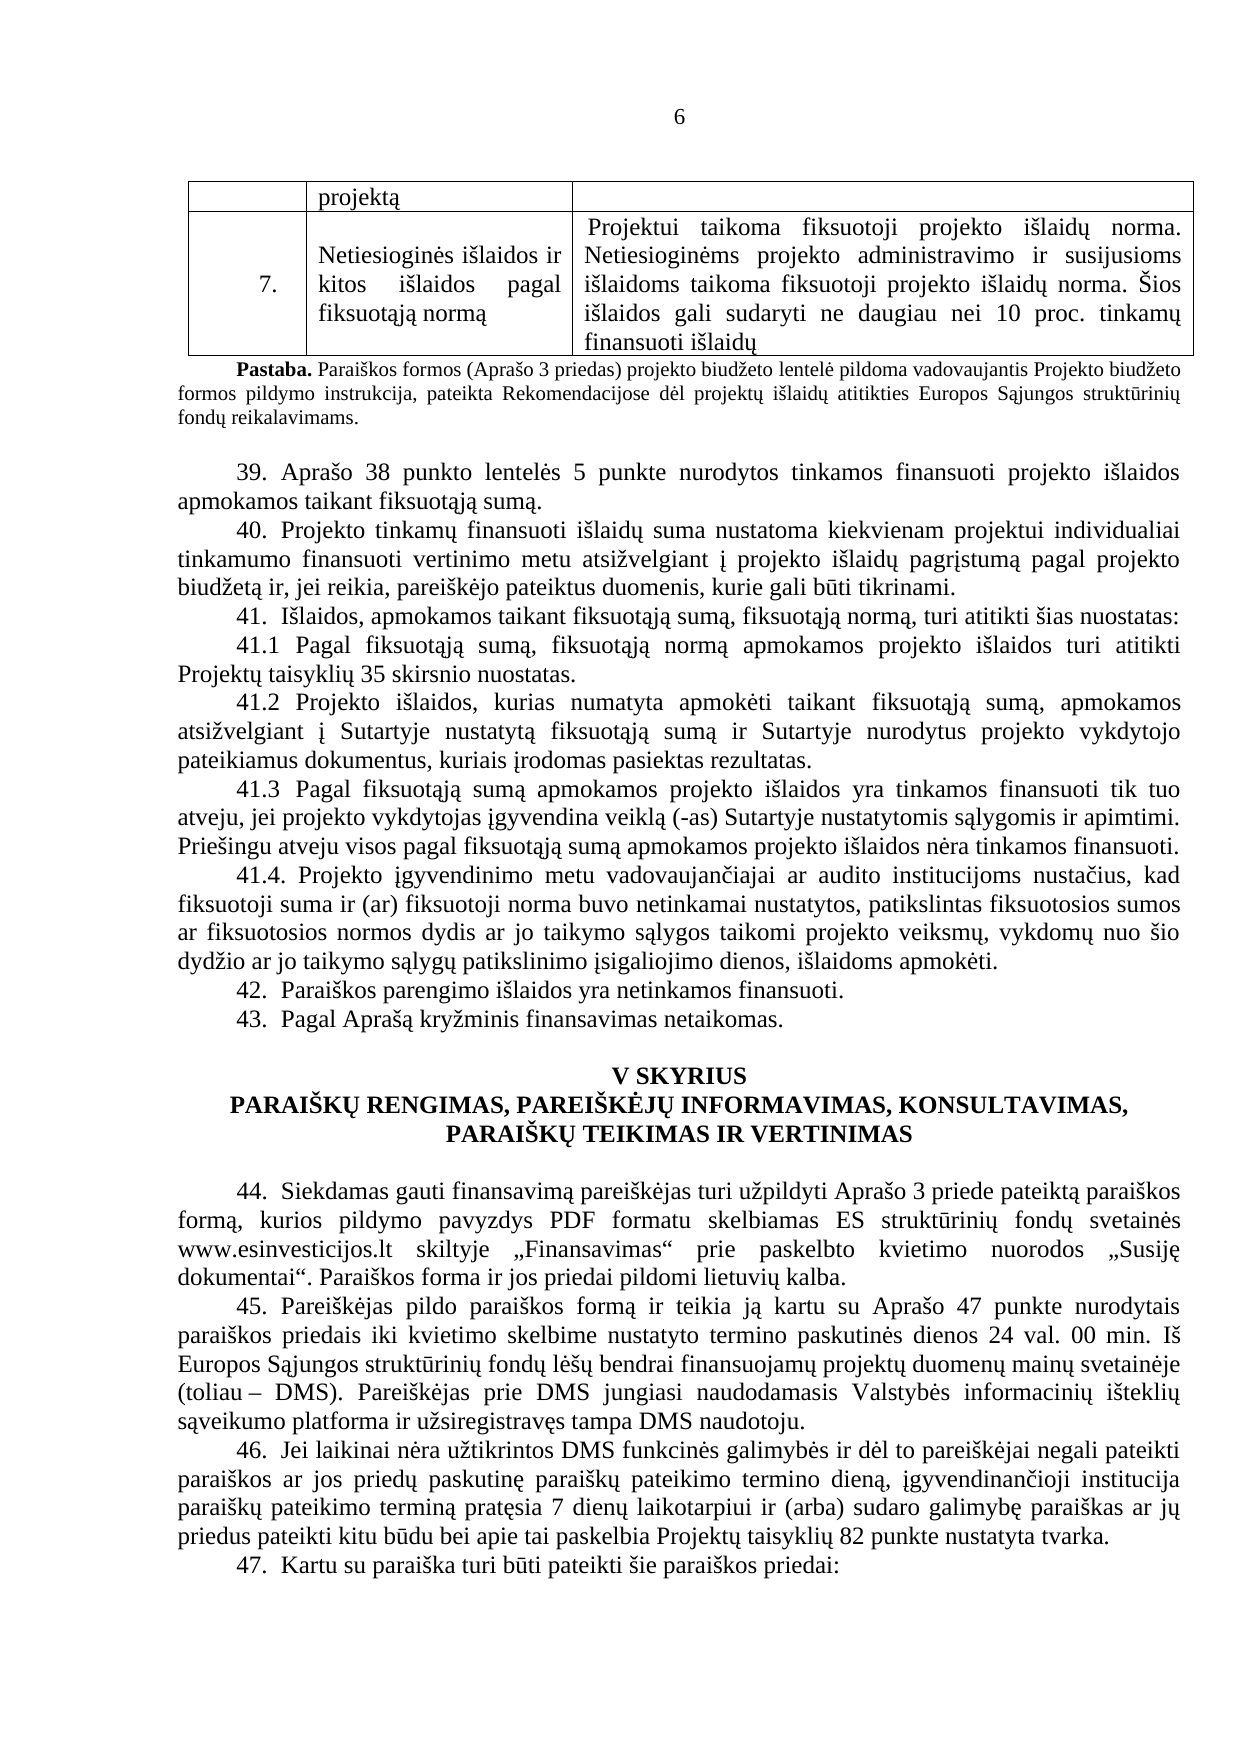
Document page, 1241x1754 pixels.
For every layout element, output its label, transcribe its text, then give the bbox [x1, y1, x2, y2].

text 41.2 Projekto išlaidos, kurias numatyta apmokėti taikant fiksuotąją sumą, apmokamos atsižvelgiant į Sutartyje nustatytą fiksuotąją sumą ir Sutartyje nurodytus projekto vykdytojo pateikiamus dokumentus, kuriais įrodomas pasiektas rezultatas. [177, 687, 1181, 774]
text 43. Pagal Aprašą kryžminis finansavimas netaikomas. [236, 1004, 1181, 1032]
text 42. Paraiškos parengimo išlaidos yra netinkamos finansuoti. [177, 975, 1181, 1004]
table_cell Netiesioginės išlaidos ir kitos išlaidos pagal fiksuotąją normą [307, 212, 572, 355]
text Pastaba. Paraiškos formos (Aprašo 3 priedas) projekto biudžeto lentelė pildoma vadovaujantis Projekto biudžeto formos pildymo instrukcija, pateikta Rekomendacijose dėl projektų išlaidų atitikties Europos Sąjungos struktūrinių fondų reikalavimams. [177, 356, 1181, 429]
text 41.1 Pagal fiksuotąją sumą, fiksuotąją normą apmokamos projekto išlaidos turi atitikti Projektų taisyklių 35 skirsnio nuostatas. [177, 630, 1181, 687]
text 41.4. Projekto įgyvendinimo metu vadovaujančiajai ar audito institucijoms nustačius, kad fiksuotoji suma ir (ar) fiksuotoji norma buvo netinkamai nustatytos, patikslintas fiksuotosios sumos ar fiksuotosios normos dydis ar jo taikymo sąlygos taikomi projekto veiksmų, vykdomų nuo šio dydžio ar jo taikymo sąlygų patikslinimo įsigaliojimo dienos, išlaidoms apmokėti. [177, 860, 1181, 975]
text 44. Siekdamas gauti finansavimą pareiškėjas turi užpildyti Aprašo 3 priede pateiktą paraiškos formą, kurios pildymo pavyzdys PDF formatu skelbiamas ES struktūrinių fondų svetainės www.esinvesticijos.lt skiltyje „Finansavimas“ prie paskelbto kvietimo nuorodos „Susiję dokumentai“. Paraiškos forma ir jos priedai pildomi lietuvių kalba. [177, 1176, 1181, 1291]
text 40. Projekto tinkamų finansuoti išlaidų suma nustatoma kiekvienam projektui individualiai tinkamumo finansuoti vertinimo metu atsižvelgiant į projekto išlaidų pagrįstumą pagal projekto biudžetą ir, jei reikia, pareiškėjo pateiktus duomenis, kurie gali būti tikrinami. [177, 515, 1181, 601]
table_cell Projektui taikoma fiksuotoji projekto išlaidų norma. Netiesioginėms projekto administravimo ir susijusioms išlaidoms taikoma fiksuotoji projekto išlaidų norma. Šios išlaidos gali sudaryti ne daugiau nei 10 proc. tinkamų finansuoti išlaidų [573, 212, 1193, 355]
text PARAIŠKŲ RENGIMAS, PAREIŠKĖJŲ INFORMAVIMAS, KONSULTAVIMAS, PARAIŠKŲ TEIKIMAS IR VERTINIMAS [177, 1090, 1181, 1147]
text 39. Aprašo 38 punkto lentelės 5 punkte nurodytos tinkamos finansuoti projekto išlaidos apmokamos taikant fiksuotąją sumą. [177, 457, 1181, 515]
table_cell [189, 182, 306, 211]
text 47. Kartu su paraiška turi būti pateikti šie paraiškos priedai: [177, 1550, 1181, 1579]
text V SKYRIUS [177, 1061, 1181, 1090]
table_cell [573, 182, 1193, 211]
table_cell projektą [307, 182, 572, 211]
text 45. Pareiškėjas pildo paraiškos formą ir teikia ją kartu su Aprašo 47 punkte nurodytais paraiškos priedais iki kvietimo skelbime nustatyto termino paskutinės dienos 24 val. 00 min. Iš Europos Sąjungos struktūrinių fondų lėšų bendrai finansuojamų projektų duomenų mainų svetainėje (toliau – DMS). Pareiškėjas prie DMS jungiasi naudodamasis Valstybės informacinių išteklių sąveikumo platforma ir užsiregistravęs tampa DMS naudotoju. [177, 1291, 1181, 1435]
text 46. Jei laikinai nėra užtikrintos DMS funkcinės galimybės ir dėl to pareiškėjai negali pateikti paraiškos ar jos priedų paskutinę paraiškų pateikimo termino dieną, įgyvendinančioji institucija paraiškų pateikimo terminą pratęsia 7 dienų laikotarpiui ir (arba) sudaro galimybę paraiškas ar jų priedus pateikti kitu būdu bei apie tai paskelbia Projektų taisyklių 82 punkte nustatyta tvarka. [177, 1435, 1181, 1550]
table_cell 7. [189, 212, 306, 355]
text 41. Išlaidos, apmokamos taikant fiksuotąją sumą, fiksuotąją normą, turi atitikti šias nuostatas: [177, 601, 1181, 630]
text 41.3 Pagal fiksuotąją sumą apmokamos projekto išlaidos yra tinkamos finansuoti tik tuo atveju, jei projekto vykdytojas įgyvendina veiklą (-as) Sutartyje nustatytomis sąlygomis ir apimtimi. Priešingu atveju visos pagal fiksuotąją sumą apmokamos projekto išlaidos nėra tinkamos finansuoti. [177, 774, 1181, 860]
